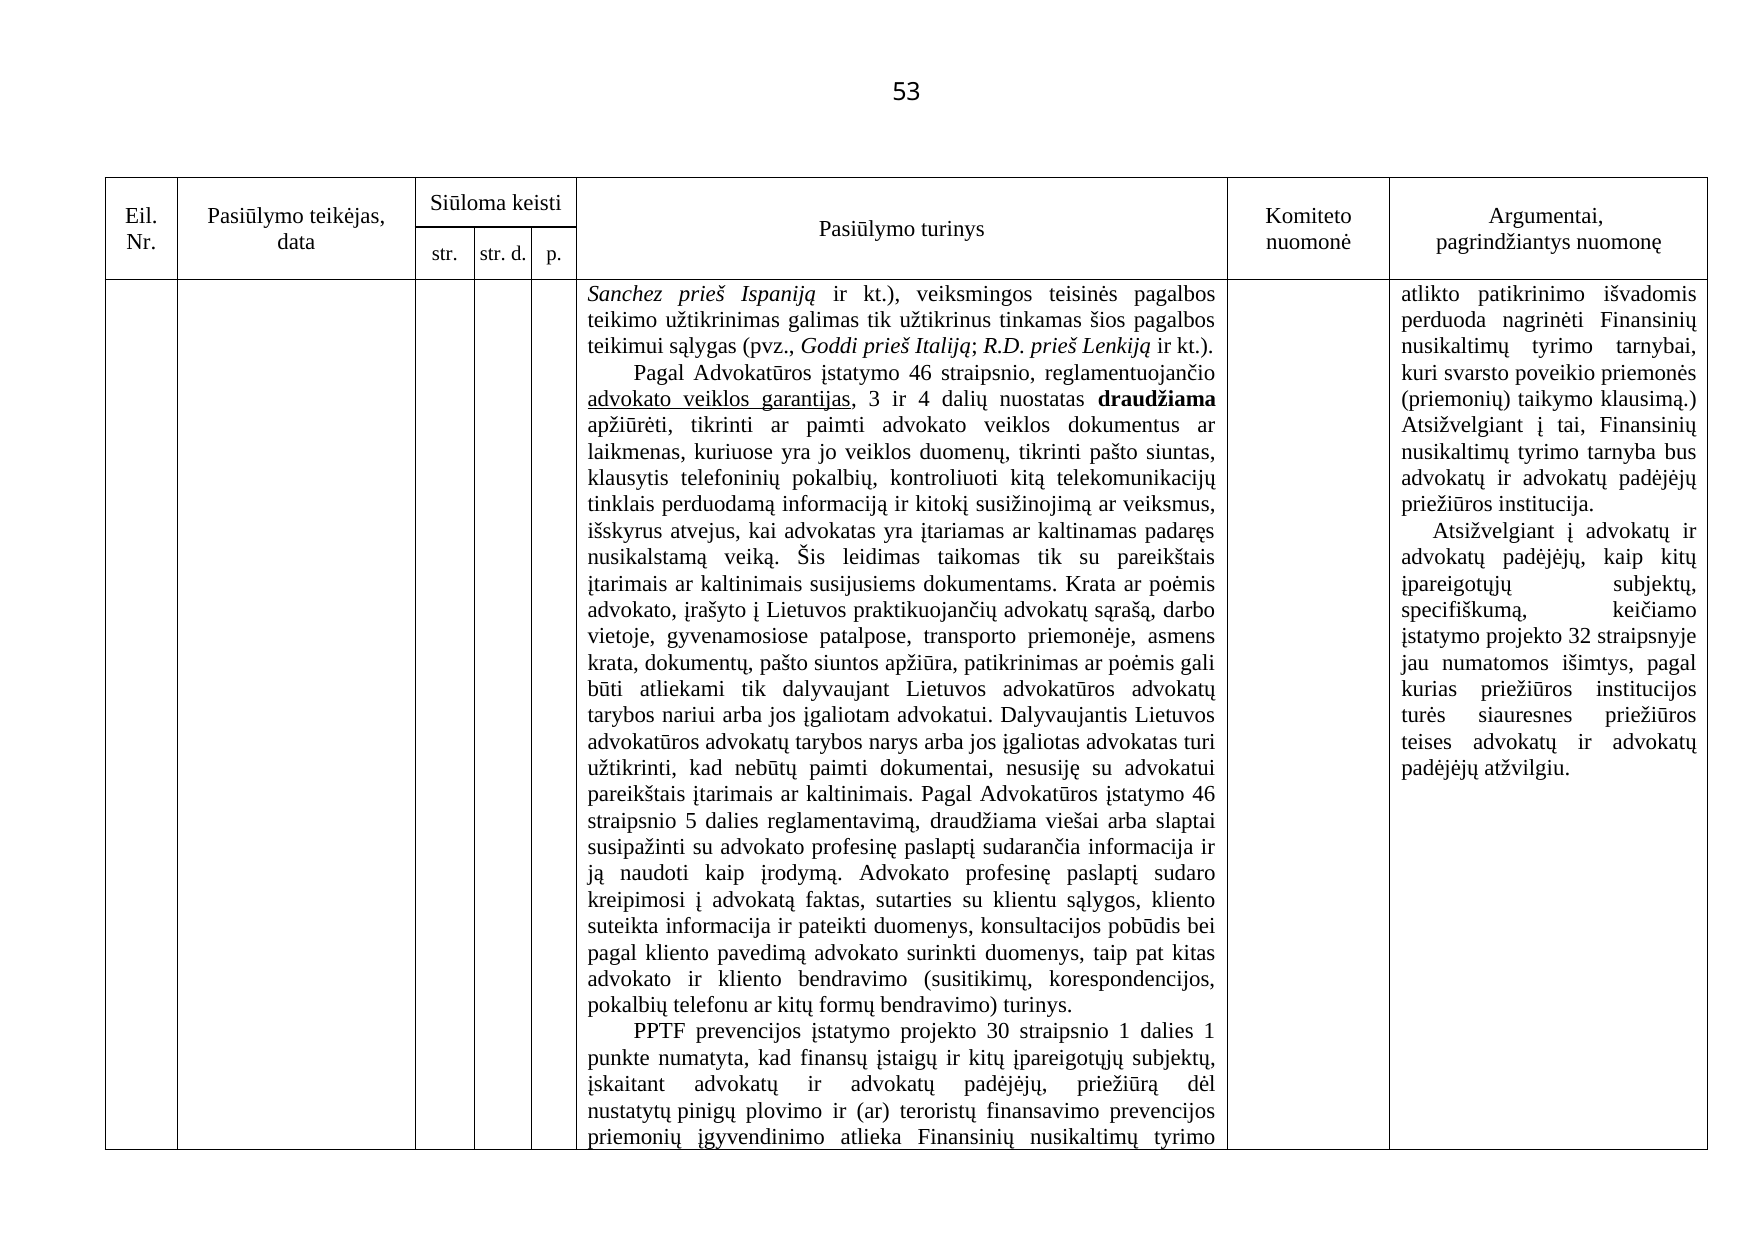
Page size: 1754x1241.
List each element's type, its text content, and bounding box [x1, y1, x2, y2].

table_cell [106, 280, 177, 1149]
table_header Komiteto nuomonė [1228, 178, 1389, 279]
table_header Eil. Nr. [106, 178, 177, 279]
table_cell p. [532, 228, 576, 279]
table_cell [532, 280, 576, 1149]
table_cell [178, 280, 415, 1149]
table_cell str. d. [475, 228, 531, 279]
table_cell str. [416, 228, 474, 279]
table_header Pasiūlymo teikėjas, data [178, 178, 415, 279]
table_header Pasiūlymo turinys [577, 178, 1227, 279]
table_cell Sanchez prieš Ispaniją ir kt.), veiksmingos teisinės pagalbos teikimo užtikrinimas galimas tik užtikrinus tinkamas šios pagalbos teikimui sąlygas (pvz., Goddi prieš Italiją; R.D. prieš Lenkiją ir kt.). Pagal Advokatūros įstatymo 46 straipsnio, reglamentuojančio advokato veiklos garantijas, 3 ir 4 dalių nuostatas draudžiama apžiūrėti, tikrinti ar paimti advokato veiklos dokumentus ar laikmenas, kuriuose yra jo veiklos duomenų, tikrinti pašto siuntas, klausytis telefoninių pokalbių, kontroliuoti kitą telekomunikacijų tinklais perduodamą informaciją ir kitokį susižinojimą ar veiksmus, išskyrus atvejus, kai advokatas yra įtariamas ar kaltinamas padaręs nusikalstamą veiką. Šis leidimas taikomas tik su pareikštais įtarimais ar kaltinimais susijusiems dokumentams. Krata ar poėmis advokato, įrašyto į Lietuvos praktikuojančių advokatų sąrašą, darbo vietoje, gyvenamosiose patalpose, transporto priemonėje, asmens krata, dokumentų, pašto siuntos apžiūra, patikrinimas ar poėmis gali būti atliekami tik dalyvaujant Lietuvos advokatūros advokatų tarybos nariui arba jos įgaliotam advokatui. Dalyvaujantis Lietuvos advokatūros advokatų tarybos narys arba jos įgaliotas advokatas turi užtikrinti, kad nebūtų paimti dokumentai, nesusiję su advokatui pareikštais įtarimais ar kaltinimais. Pagal Advokatūros įstatymo 46 straipsnio 5 dalies reglamentavimą, draudžiama viešai arba slaptai susipažinti su advokato profesinę paslaptį sudarančia informacija ir ją naudoti kaip įrodymą. Advokato profesinę paslaptį sudaro kreipimosi į advokatą faktas, sutarties su klientu sąlygos, kliento suteikta informacija ir pateikti duomenys, konsultacijos pobūdis bei pagal kliento pavedimą advokato surinkti duomenys, taip pat kitas advokato ir kliento bendravimo (susitikimų, korespondencijos, pokalbių telefonu ar kitų formų bendravimo) turinys. PPTF prevencijos įstatymo projekto 30 straipsnio 1 dalies 1 punkte numatyta, kad finansų įstaigų ir kitų įpareigotųjų subjektų, įskaitant advokatų ir advokatų padėjėjų, priežiūrą dėl nustatytų pinigų plovimo ir (ar) teroristų finansavimo prevencijos priemonių įgyvendinimo atlieka Finansinių nusikaltimų tyrimo [577, 280, 1227, 1149]
table_cell [475, 280, 531, 1149]
table_header Argumentai, pagrindžiantys nuomonę [1390, 178, 1707, 279]
table_cell atlikto patikrinimo išvadomis perduoda nagrinėti Finansinių nusikaltimų tyrimo tarnybai, kuri svarsto poveikio priemonės (priemonių) taikymo klausimą.) Atsižvelgiant į tai, Finansinių nusikaltimų tyrimo tarnyba bus advokatų ir advokatų padėjėjų priežiūros institucija. Atsižvelgiant į advokatų ir advokatų padėjėjų, kaip kitų įpareigotųjų subjektų, specifiškumą, keičiamo įstatymo projekto 32 straipsnyje jau numatomos išimtys, pagal kurias priežiūros institucijos turės siauresnes priežiūros teises advokatų ir advokatų padėjėjų atžvilgiu. [1390, 280, 1707, 1149]
table_cell [1228, 280, 1389, 1149]
table_header Siūloma keisti [416, 178, 576, 226]
table_cell [416, 280, 474, 1149]
